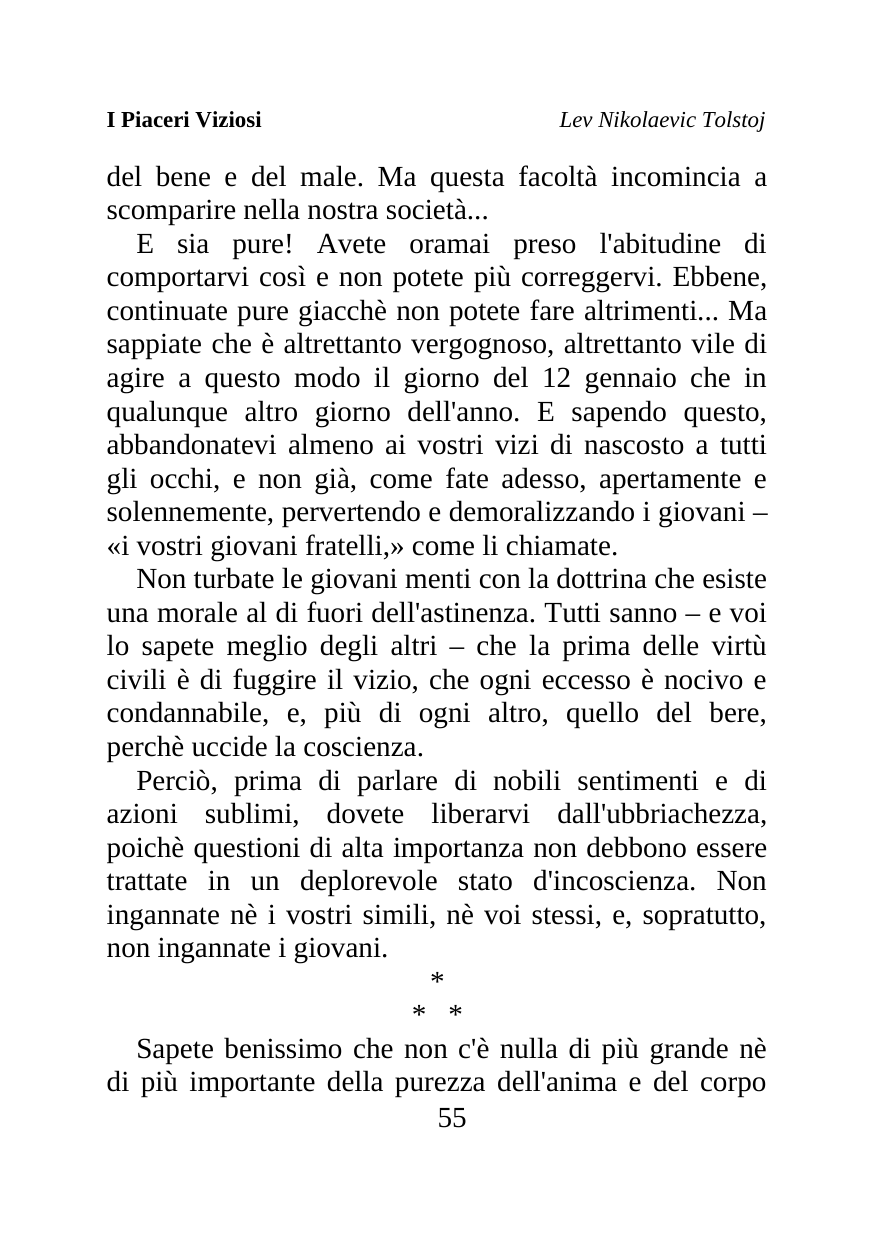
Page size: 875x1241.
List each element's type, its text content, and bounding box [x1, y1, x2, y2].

text E sia pure! Avete oramai preso l'abitudine di comportarvi così e non potete più correggervi. Ebbene, continuate pure giacchè non potete fare altrimenti... Ma sappiate che è altrettanto vergognoso, altrettanto vile di agire a questo modo il giorno del 12 gennaio che in qualunque altro giorno dell'anno. E sapendo questo, abbandonatevi almeno ai vostri vizi di nascosto a tutti gli occhi, e non già, come fate adesso, apertamente e solennemente, pervertendo e demoralizzando i giovani – «i vostri giovani fratelli,» come li chiamate. [106, 226, 768, 561]
text Non turbate le giovani menti con la dottrina che esiste una morale al di fuori dell'astinenza. Tutti sanno – e voi lo sapete meglio degli altri – che la prima delle virtù civili è di fuggire il vizio, che ogni eccesso è nocivo e condannabile, e, più di ogni altro, quello del bere, perchè uccide la coscienza. [106, 561, 768, 763]
text * * * [106, 964, 768, 1031]
text del bene e del male. Ma questa facoltà incomincia a scomparire nella nostra società... [106, 159, 768, 226]
text Perciò, prima di parlare di nobili sentimenti e di azioni sublimi, dovete liberarvi dall'ubbriachezza, poichè questioni di alta importanza non debbono essere trattate in un deplorevole stato d'incoscienza. Non ingannate nè i vostri simili, nè voi stessi, e, sopratutto, non ingannate i giovani. [106, 763, 768, 964]
text Sapete benissimo che non c'è nulla di più grande nè di più importante della purezza dell'anima e del corpo [106, 1031, 768, 1098]
